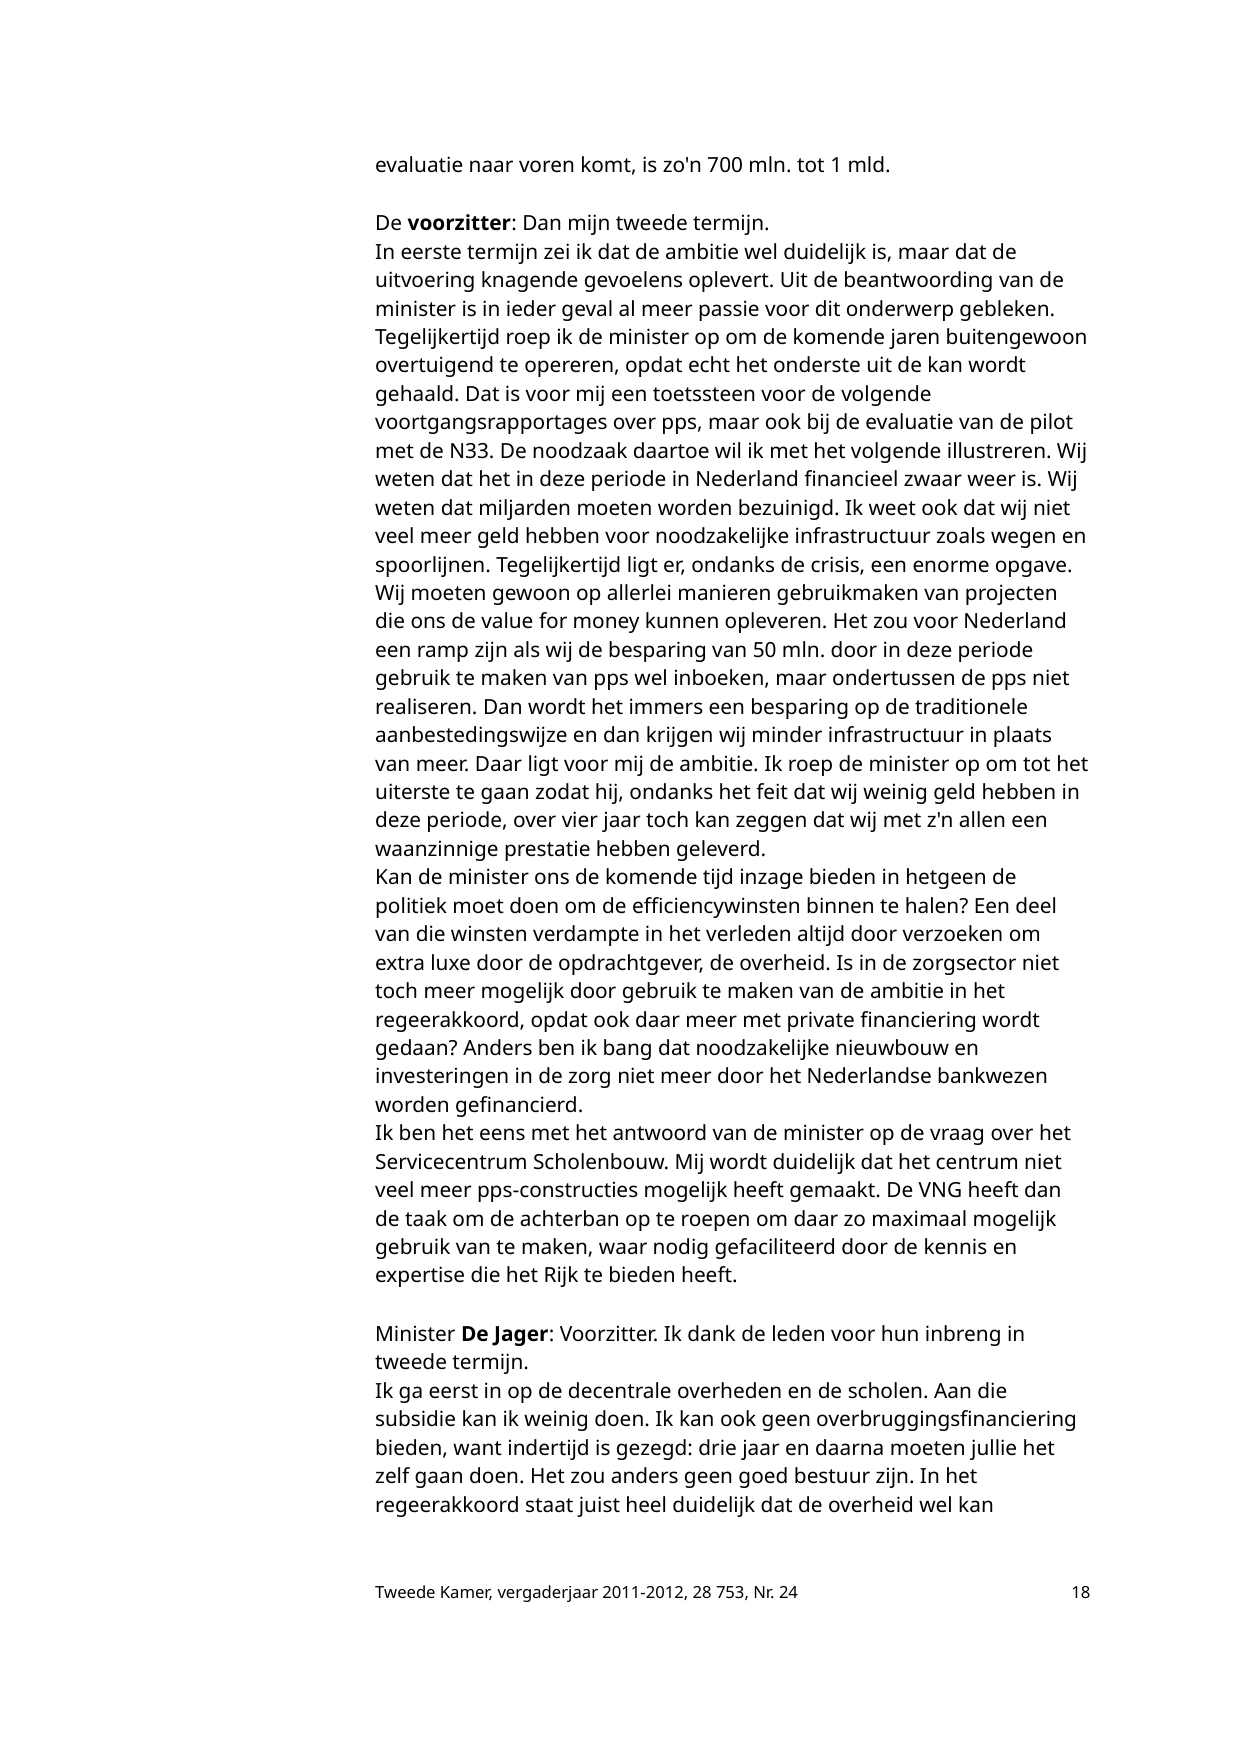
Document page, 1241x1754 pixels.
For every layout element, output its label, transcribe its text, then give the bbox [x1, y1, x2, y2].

text In eerste termijn zei ik dat de ambitie wel duidelijk is, maar dat de uitvoering knagende gevoelens oplevert. Uit de beantwoording van de minister is in ieder geval al meer passie voor dit onderwerp gebleken. Tegelijkertijd roep ik de minister op om de komende jaren buitengewoon overtuigend te opereren, opdat echt het onderste uit de kan wordt gehaald. Dat is voor mij een toetssteen voor de volgende voortgangsrapportages over pps, maar ook bij de evaluatie van de pilot met de N33. De noodzaak daartoe wil ik met het volgende illustreren. Wij weten dat het in deze periode in Nederland financieel zwaar weer is. Wij weten dat miljarden moeten worden bezuinigd. Ik weet ook dat wij niet veel meer geld hebben voor noodzakelijke infrastructuur zoals wegen en spoorlijnen. Tegelijkertijd ligt er, ondanks de crisis, een enorme opgave. Wij moeten gewoon op allerlei manieren gebruikmaken van projecten die ons de value for money kunnen opleveren. Het zou voor Nederland een ramp zijn als wij de besparing van 50 mln. door in deze periode gebruik te maken van pps wel inboeken, maar ondertussen de pps niet realiseren. Dan wordt het immers een besparing op de traditionele aanbestedingswijze en dan krijgen wij minder infrastructuur in plaats van meer. Daar ligt voor mij de ambitie. Ik roep de minister op om tot het uiterste te gaan zodat hij, ondanks het feit dat wij weinig geld hebben in deze periode, over vier jaar toch kan zeggen dat wij met z'n allen een waanzinnige prestatie hebben geleverd. [375, 237, 1090, 862]
text Ik ben het eens met het antwoord van de minister op de vraag over het Servicecentrum Scholenbouw. Mij wordt duidelijk dat het centrum niet veel meer pps-constructies mogelijk heeft gemaakt. De VNG heeft dan de taak om de achterban op te roepen om daar zo maximaal mogelijk gebruik van te maken, waar nodig gefaciliteerd door de kennis en expertise die het Rijk te bieden heeft. [375, 1118, 1090, 1289]
text De voorzitter: Dan mijn tweede termijn. [375, 208, 1090, 237]
text Kan de minister ons de komende tijd inzage bieden in hetgeen de politiek moet doen om de efficiencywinsten binnen te halen? Een deel van die winsten verdampte in het verleden altijd door verzoeken om extra luxe door de opdrachtgever, de overheid. Is in de zorgsector niet toch meer mogelijk door gebruik te maken van de ambitie in het regeerakkoord, opdat ook daar meer met private financiering wordt gedaan? Anders ben ik bang dat noodzakelijke nieuwbouw en investeringen in de zorg niet meer door het Nederlandse bankwezen worden gefinancierd. [375, 862, 1090, 1118]
text Ik ga eerst in op de decentrale overheden en de scholen. Aan die subsidie kan ik weinig doen. Ik kan ook geen overbruggingsfinanciering bieden, want indertijd is gezegd: drie jaar en daarna moeten jullie het zelf gaan doen. Het zou anders geen goed bestuur zijn. In het regeerakkoord staat juist heel duidelijk dat de overheid wel kan [375, 1376, 1090, 1518]
text Minister De Jager: Voorzitter. Ik dank de leden voor hun inbreng in tweede termijn. [375, 1319, 1090, 1376]
text evaluatie naar voren komt, is zo'n 700 mln. tot 1 mld. [375, 150, 1090, 178]
